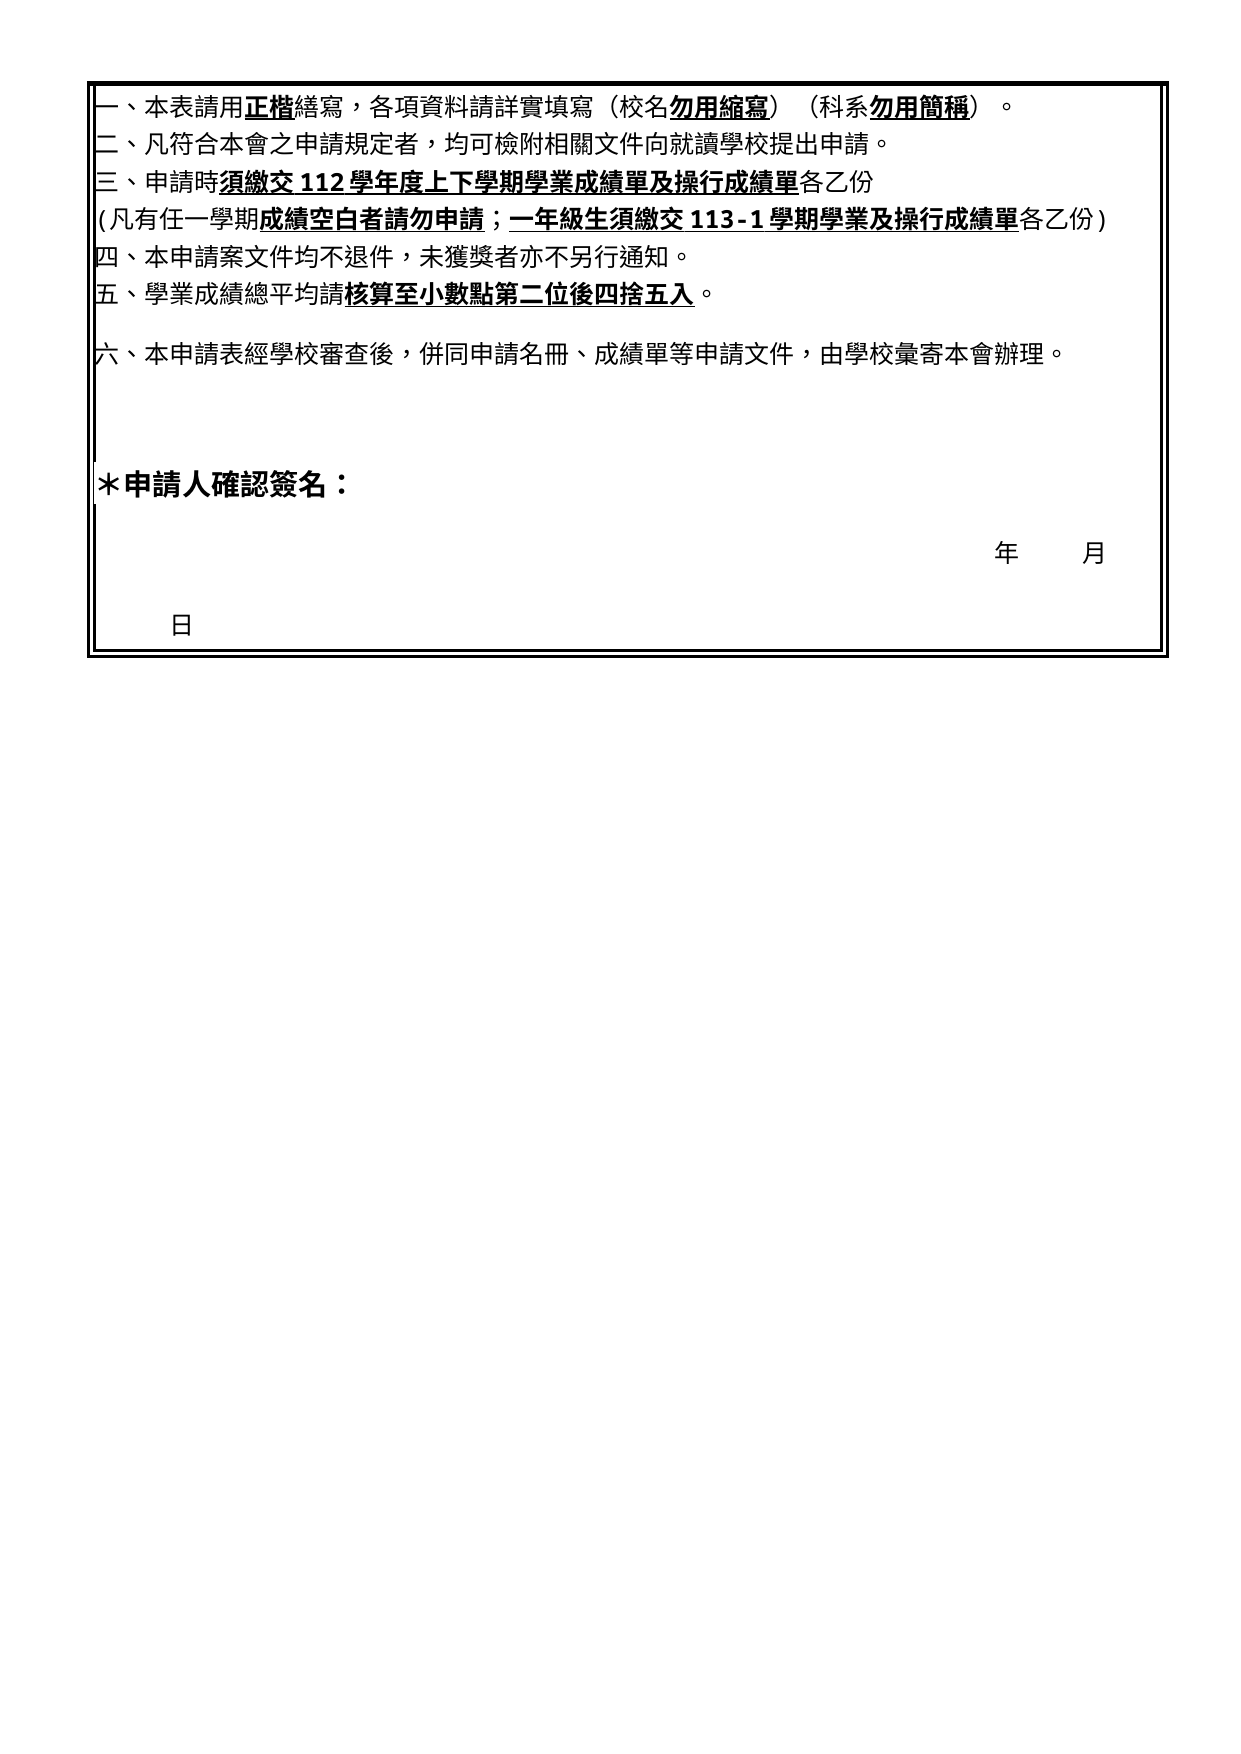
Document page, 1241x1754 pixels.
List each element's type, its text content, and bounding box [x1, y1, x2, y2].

table_cell 一、本表請用正楷繕寫，各項資料請詳實填寫（校名勿用縮寫）（科系勿用簡稱）。 二、凡符合本會之申請規定者，均可檢附相關文件向就讀學校提出申請。 三、申請時須繳交112學年度上下學期學業成績單及操行成績單各乙份 (凡有任一學期成績空白者請勿申請；一年級生須繳交113-1學期學業及操行成績單各乙份) 四、本申請案文件均不退件，未獲獎者亦不另行通知。 五、學業成績總平均請核算至小數點第二位後四捨五入。 六、本申請表經學校審查後，併同申請名冊、成績單等申請文件，由學校彙寄本會辦理。 ＊申請人確認簽名： 年 月 日 [96, 86, 1160, 648]
